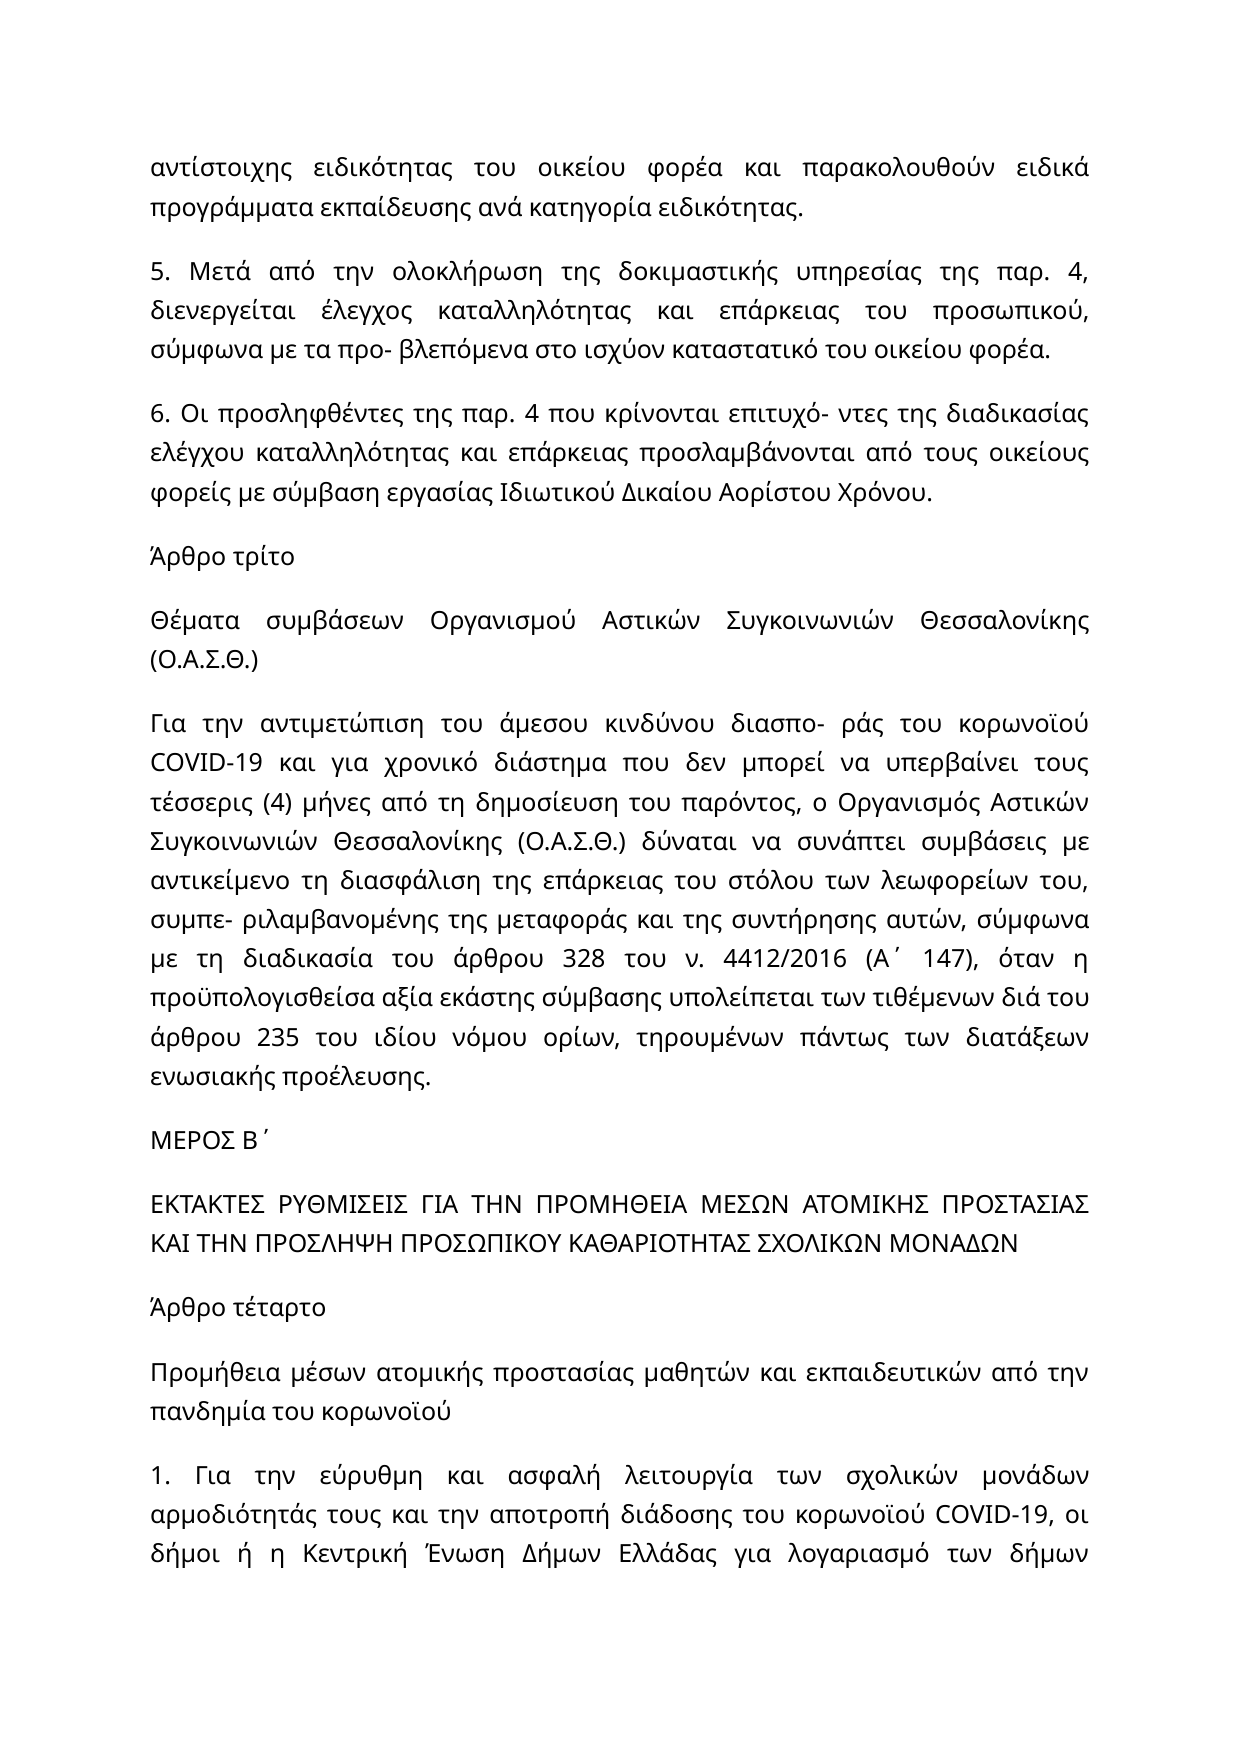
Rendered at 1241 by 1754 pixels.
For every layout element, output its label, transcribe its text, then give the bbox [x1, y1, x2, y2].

text 5. Μετά από την ολοκλήρωση της δοκιμαστικής υπηρεσίας της παρ. 4, διενεργείται έλεγχος καταλληλότητας και επάρκειας του προσωπικού, σύμφωνα με τα προ- βλεπόμενα στο ισχύον καταστατικό του οικείου φορέα. [150, 253, 1090, 366]
text Προμήθεια μέσων ατομικής προστασίας μαθητών και εκπαιδευτικών από την πανδημία του κορωνοϊού [150, 1354, 1090, 1427]
text ΜΕΡΟΣ Β΄ [150, 1122, 1090, 1157]
text Θέματα συμβάσεων Οργανισμού Αστικών Συγκοινωνιών Θεσσαλονίκης (Ο.Α.Σ.Θ.) [150, 602, 1090, 676]
text Άρθρο τέταρτο [150, 1290, 1090, 1324]
text ΕΚΤΑΚΤΕΣ ΡΥΘΜΙΣΕΙΣ ΓΙΑ ΤΗΝ ΠΡΟΜΗΘΕΙΑ ΜΕΣΩΝ ΑΤΟΜΙΚΗΣ ΠΡΟΣΤΑΣΙΑΣ ΚΑΙ ΤΗΝ ΠΡΟΣΛΗΨΗ ΠΡΟΣΩΠΙΚΟΥ ΚΑΘΑΡΙΟΤΗΤΑΣ ΣΧΟΛΙΚΩΝ ΜΟΝΑΔΩΝ [150, 1187, 1090, 1260]
text Για την αντιμετώπιση του άμεσου κινδύνου διασπο- ράς του κορωνοϊού COVID-19 και για χρονικό διάστημα που δεν μπορεί να υπερβαίνει τους τέσσερις (4) μήνες από τη δημοσίευση του παρόντος, ο Οργανισμός Αστικών Συγκοινωνιών Θεσσαλονίκης (Ο.Α.Σ.Θ.) δύναται να συνάπτει συμβάσεις με αντικείμενο τη διασφάλιση της επάρκειας του στόλου των λεωφορείων του, συμπε- ριλαμβανομένης της μεταφοράς και της συντήρησης αυτών, σύμφωνα με τη διαδικασία του άρθρου 328 του ν. 4412/2016 (Α΄ 147), όταν η προϋπολογισθείσα αξία εκάστης σύμβασης υπολείπεται των τιθέμενων διά του άρθρου 235 του ιδίου νόμου ορίων, τηρουμένων πάντως των διατάξεων ενωσιακής προέλευσης. [150, 706, 1090, 1092]
text αντίστοιχης ειδικότητας του οικείου φορέα και παρακολουθούν ειδικά προγράμματα εκπαίδευσης ανά κατηγορία ειδικότητας. [150, 150, 1090, 223]
text 6. Οι προσληφθέντες της παρ. 4 που κρίνονται επιτυχό- ντες της διαδικασίας ελέγχου καταλληλότητας και επάρκειας προσλαμβάνονται από τους οικείους φορείς με σύμβαση εργασίας Ιδιωτικού Δικαίου Αορίστου Χρόνου. [150, 396, 1090, 508]
text Άρθρο τρίτο [150, 538, 1090, 572]
text 1. Για την εύρυθμη και ασφαλή λειτουργία των σχολικών μονάδων αρμοδιότητάς τους και την αποτροπή διάδοσης του κορωνοϊού COVID-19, οι δήμοι ή η Κεντρική Ένωση Δήμων Ελλάδας για λογαριασμό των δήμων [150, 1457, 1090, 1570]
